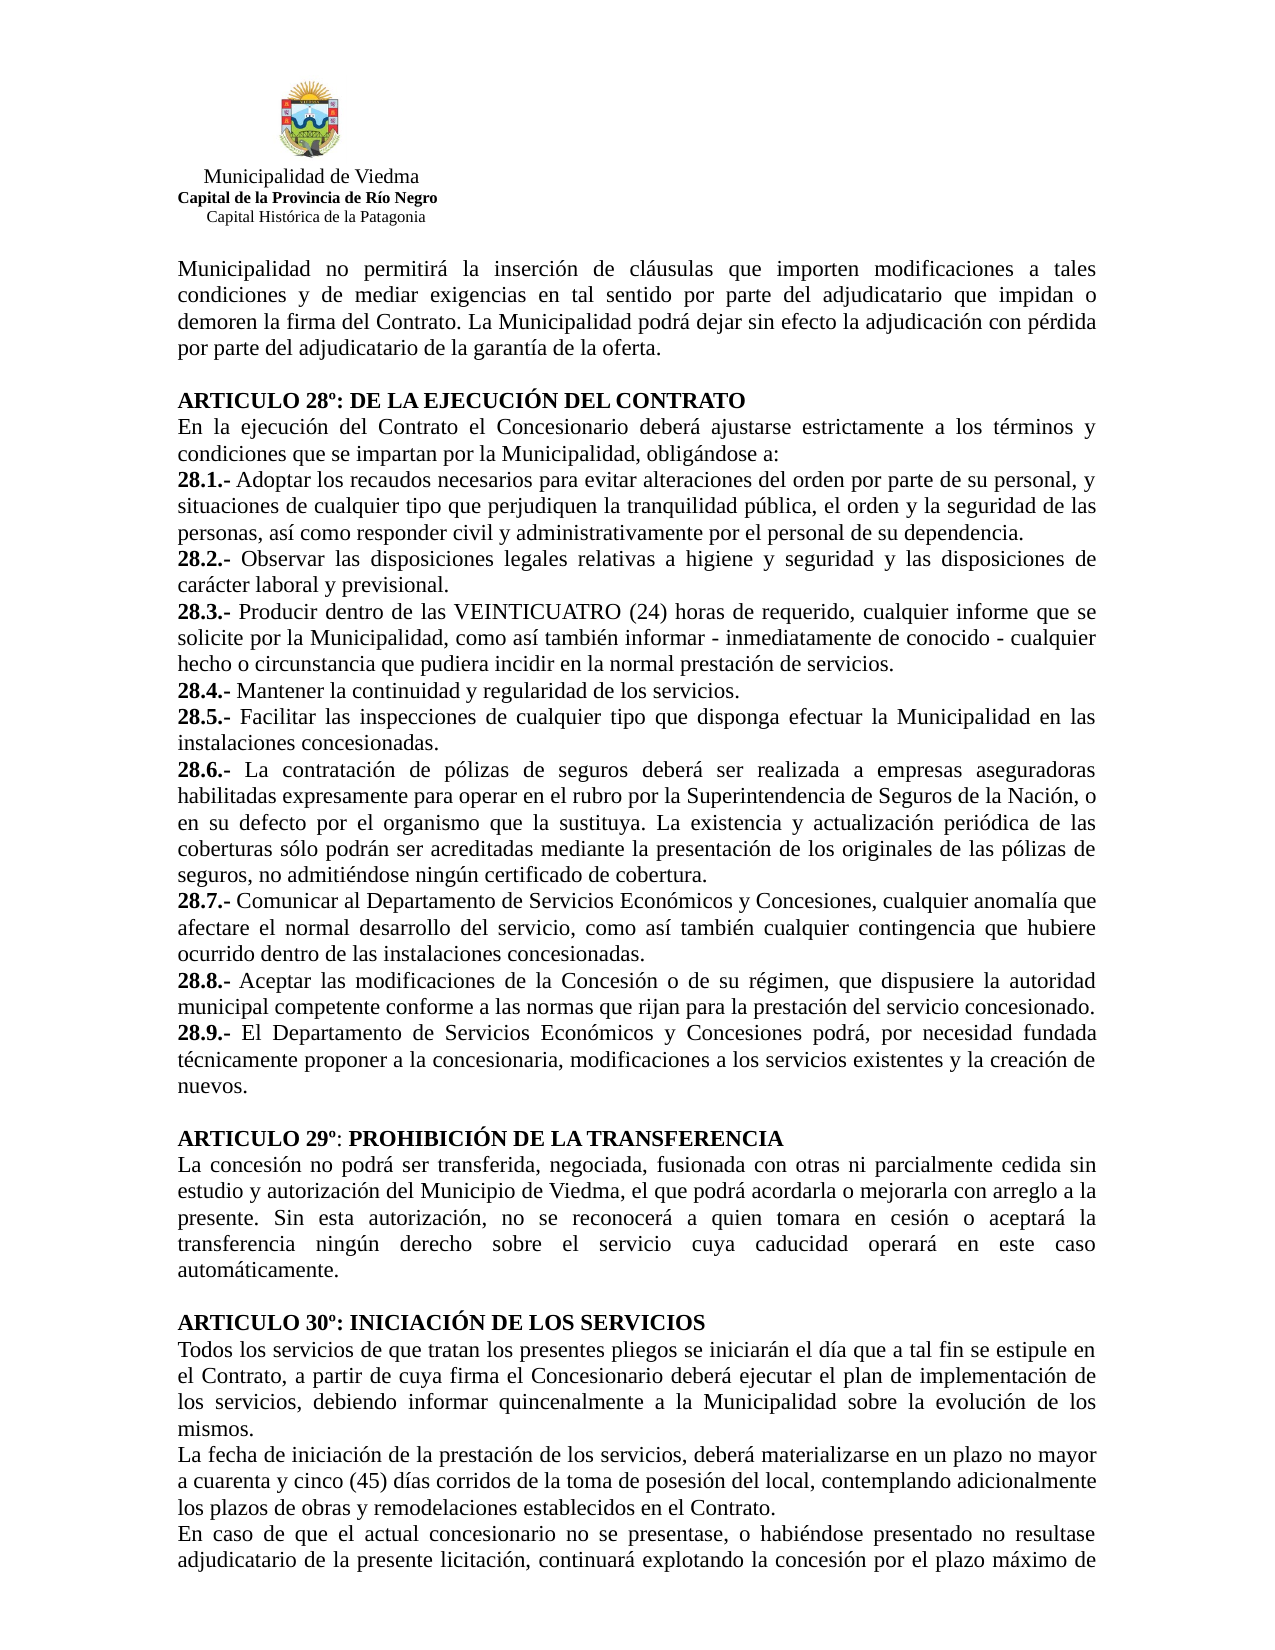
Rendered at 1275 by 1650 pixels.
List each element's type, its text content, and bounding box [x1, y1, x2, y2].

text 28.3.- Producir dentro de las VEINTICUATRO (24) horas de requerido, cualquier informe que se solicite por la Municipalidad, como así también informar - inmediatamente de conocido - cualquier hecho o circunstancia que pudiera incidir en la normal prestación de servicios. [177, 598, 1098, 677]
text 28.4.- Mantener la continuidad y regularidad de los servicios. [177, 677, 1098, 703]
text 28.2.- Observar las disposiciones legales relativas a higiene y seguridad y las disposiciones de carácter laboral y previsional. [177, 545, 1098, 598]
text La concesión no podrá ser transferida, negociada, fusionada con otras ni parcialmente cedida sin estudio y autorización del Municipio de Viedma, el que podrá acordarla o mejorarla con arreglo a la presente. Sin esta autorización, no se reconocerá a quien tomara en cesión o aceptará la transferencia ningún derecho sobre el servicio cuya caducidad operará en este caso automáticamente. [177, 1151, 1098, 1283]
text La fecha de iniciación de la prestación de los servicios, deberá materializarse en un plazo no mayor a cuarenta y cinco (45) días corridos de la toma de posesión del local, contemplando adicionalmente los plazos de obras y remodelaciones establecidos en el Contrato. [177, 1441, 1098, 1520]
text 28.9.- El Departamento de Servicios Económicos y Concesiones podrá, por necesidad fundada técnicamente proponer a la concesionaria, modificaciones a los servicios existentes y la creación de nuevos. [177, 1019, 1098, 1098]
picture [271, 75, 348, 164]
text Municipalidad no permitirá la inserción de cláusulas que importen modificaciones a tales condiciones y de mediar exigencias en tal sentido por parte del adjudicatario que impidan o demoren la firma del Contrato. La Municipalidad podrá dejar sin efecto la adjudicación con pérdida por parte del adjudicatario de la garantía de la oferta. [177, 255, 1098, 361]
text 28.1.- Adoptar los recaudos necesarios para evitar alteraciones del orden por parte de su personal, y situaciones de cualquier tipo que perjudiquen la tranquilidad pública, el orden y la seguridad de las personas, así como responder civil y administrativamente por el personal de su dependencia. [177, 466, 1098, 545]
text Todos los servicios de que tratan los presentes pliegos se iniciarán el día que a tal fin se estipule en el Contrato, a partir de cuya firma el Concesionario deberá ejecutar el plan de implementación de los servicios, debiendo informar quincenalmente a la Municipalidad sobre la evolución de los mismos. [177, 1336, 1098, 1441]
text En la ejecución del Contrato el Concesionario deberá ajustarse estrictamente a los términos y condiciones que se impartan por la Municipalidad, obligándose a: [177, 413, 1098, 466]
text En caso de que el actual concesionario no se presentase, o habiéndose presentado no resultase adjudicatario de la presente licitación, continuará explotando la concesión por el plazo máximo de [177, 1520, 1098, 1573]
text 28.8.- Aceptar las modificaciones de la Concesión o de su régimen, que dispusiere la autoridad municipal competente conforme a las normas que rijan para la prestación del servicio concesionado. [177, 967, 1098, 1019]
text 28.5.- Facilitar las inspecciones de cualquier tipo que disponga efectuar la Municipalidad en las instalaciones concesionadas. [177, 703, 1098, 756]
text 28.6.- La contratación de pólizas de seguros deberá ser realizada a empresas aseguradoras habilitadas expresamente para operar en el rubro por la Superintendencia de Seguros de la Nación, o en su defecto por el organismo que la sustituya. La existencia y actualización periódica de las coberturas sólo podrán ser acreditadas mediante la presentación de los originales de las pólizas de seguros, no admitiéndose ningún certificado de cobertura. [177, 756, 1098, 888]
text ARTICULO 30º: INICIACIÓN DE LOS SERVICIOS [177, 1309, 1098, 1336]
text ARTICULO 29º: PROHIBICIÓN DE LA TRANSFERENCIA [177, 1125, 1098, 1151]
text 28.7.- Comunicar al Departamento de Servicios Económicos y Concesiones, cualquier anomalía que afectare el normal desarrollo del servicio, como así también cualquier contingencia que hubiere ocurrido dentro de las instalaciones concesionadas. [177, 888, 1098, 967]
text ARTICULO 28º: DE LA EJECUCIÓN DEL CONTRATO [177, 387, 1098, 413]
